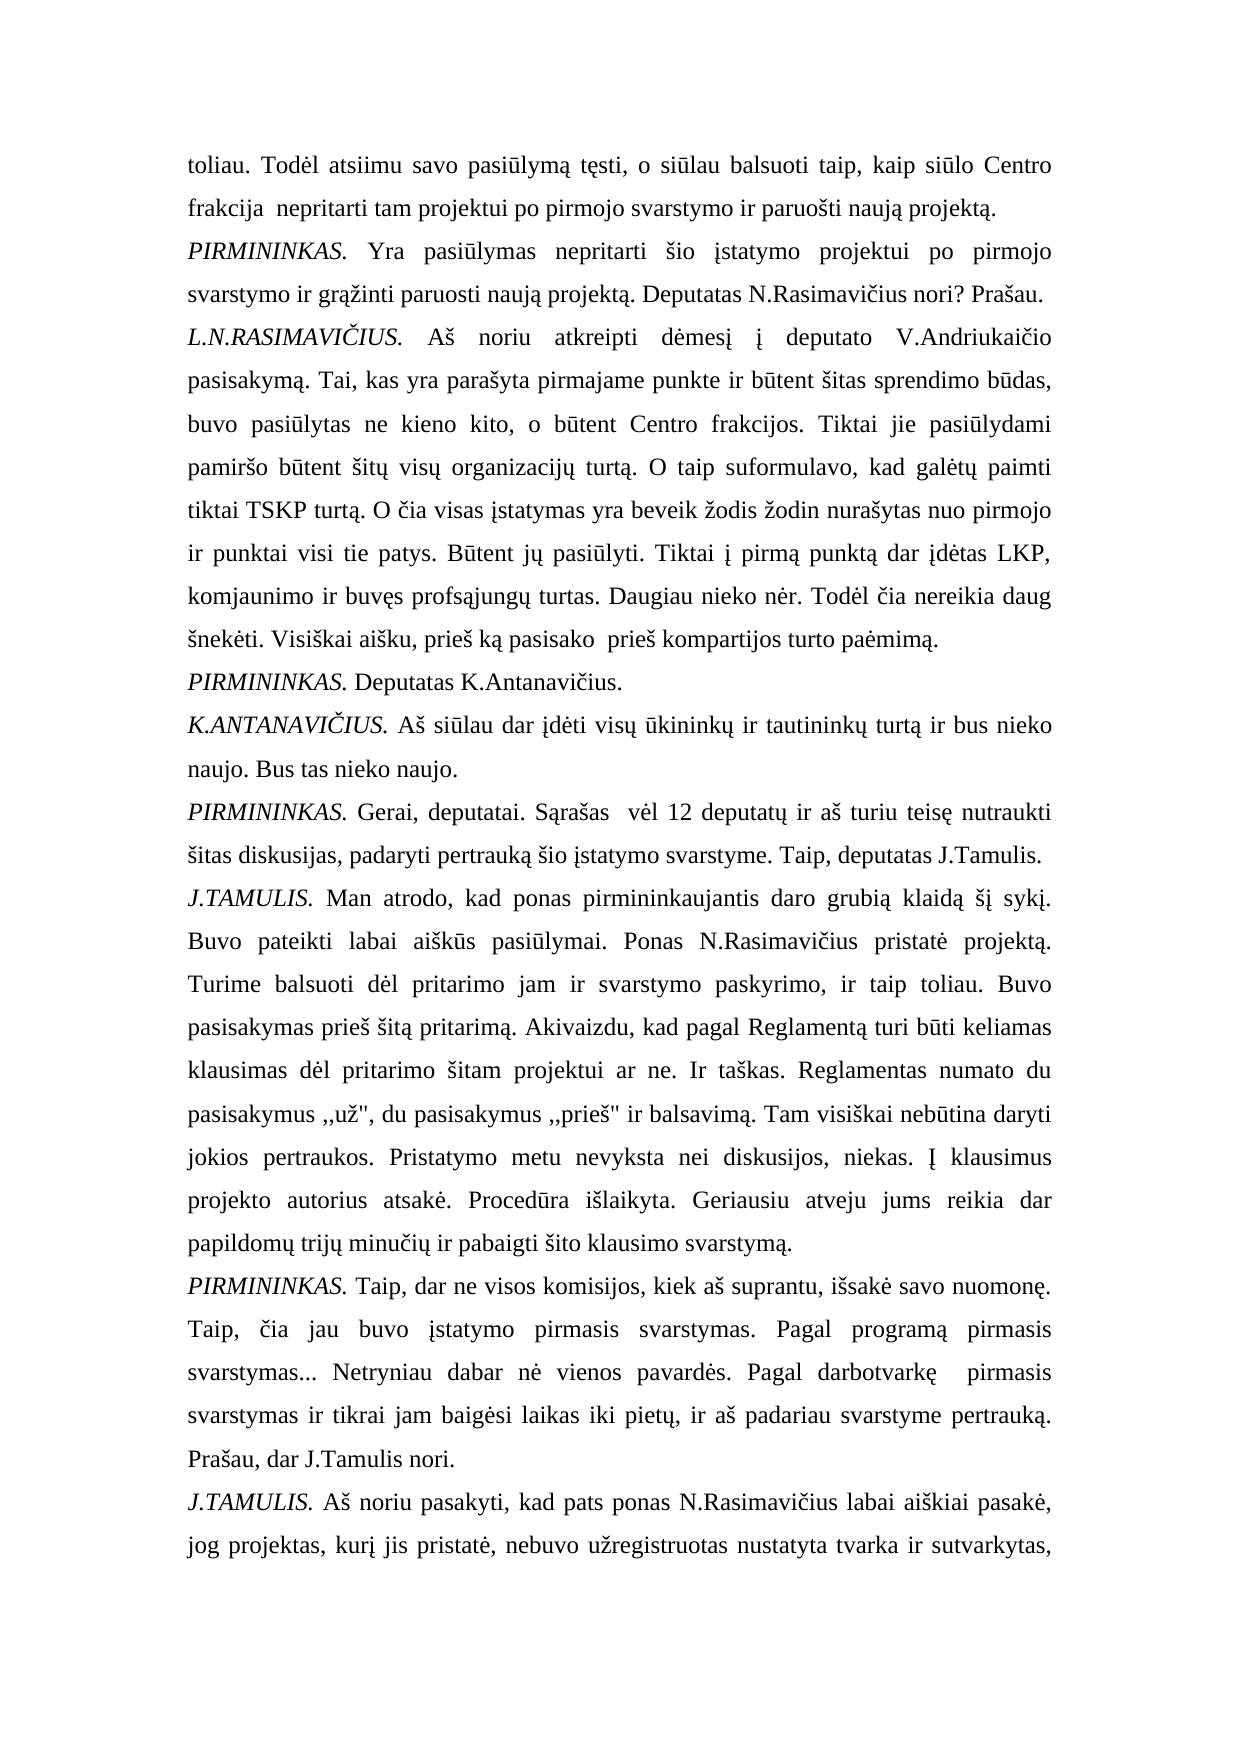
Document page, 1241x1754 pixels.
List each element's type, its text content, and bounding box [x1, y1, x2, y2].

text K.ANTANAVIČIUS. Aš siūlau dar įdėti visų ūkininkų ir tautininkų turtą ir bus nieko naujo. Bus tas nieko naujo. [187, 711, 1053, 782]
text PIRMININKAS. Gerai, deputatai. Sąrašas vėl 12 deputatų ir aš turiu teisę nutraukti šitas diskusijas, padaryti pertrauką šio įstatymo svarstyme. Taip, deputatas J.Tamulis. [187, 797, 1053, 869]
text PIRMININKAS. Yra pasiūlymas nepritarti šio įstatymo projektui po pirmojo svarstymo ir grąžinti paruosti naują projektą. Deputatas N.Rasimavičius nori? Prašau. [187, 236, 1053, 308]
text L.N.RASIMAVIČIUS. Aš noriu atkreipti dėmesį į deputato V.Andriukaičio pasisakymą. Tai, kas yra parašyta pirmajame punkte ir būtent šitas sprendimo būdas, buvo pasiūlytas ne kieno kito, o būtent Centro frakcijos. Tiktai jie pasiūlydami pamiršo būtent šitų visų organizacijų turtą. O taip suformulavo, kad galėtų paimti tiktai TSKP turtą. O čia visas įstatymas yra beveik žodis žodin nurašytas nuo pirmojo ir punktai visi tie patys. Būtent jų pasiūlyti. Tiktai į pirmą punktą dar įdėtas LKP, komjaunimo ir buvęs profsąjungų turtas. Daugiau nieko nėr. Todėl čia nereikia daug šnekėti. Visiškai aišku, prieš ką pasisako prieš kompartijos turto paėmimą. [187, 322, 1053, 653]
text PIRMININKAS. Deputatas K.Antanavičius. [187, 667, 1053, 696]
text toliau. Todėl atsiimu savo pasiūlymą tęsti, o siūlau balsuoti taip, kaip siūlo Centro frakcija nepritarti tam projektui po pirmojo svarstymo ir paruošti naują projektą. [187, 150, 1053, 222]
text J.TAMULIS. Aš noriu pasakyti, kad pats ponas N.Rasimavičius labai aiškiai pasakė, jog projektas, kurį jis pristatė, nebuvo užregistruotas nustatyta tvarka ir sutvarkytas, [187, 1487, 1053, 1559]
text PIRMININKAS. Taip, dar ne visos komisijos, kiek aš suprantu, išsakė savo nuomonę. Taip, čia jau buvo įstatymo pirmasis svarstymas. Pagal programą pirmasis svarstymas... Netryniau dabar nė vienos pavardės. Pagal darbotvarkę pirmasis svarstymas ir tikrai jam baigėsi laikas iki pietų, ir aš padariau svarstyme pertrauką. Prašau, dar J.Tamulis nori. [187, 1271, 1053, 1472]
text J.TAMULIS. Man atrodo, kad ponas pirmininkaujantis daro grubią klaidą šį sykį. Buvo pateikti labai aiškūs pasiūlymai. Ponas N.Rasimavičius pristatė projektą. Turime balsuoti dėl pritarimo jam ir svarstymo paskyrimo, ir taip toliau. Buvo pasisakymas prieš šitą pritarimą. Akivaizdu, kad pagal Reglamentą turi būti keliamas klausimas dėl pritarimo šitam projektui ar ne. Ir taškas. Reglamentas numato du pasisakymus ,,už", du pasisakymus ,,prieš" ir balsavimą. Tam visiškai nebūtina daryti jokios pertraukos. Pristatymo metu nevyksta nei diskusijos, niekas. Į klausimus projekto autorius atsakė. Procedūra išlaikyta. Geriausiu atveju jums reikia dar papildomų trijų minučių ir pabaigti šito klausimo svarstymą. [187, 883, 1053, 1257]
